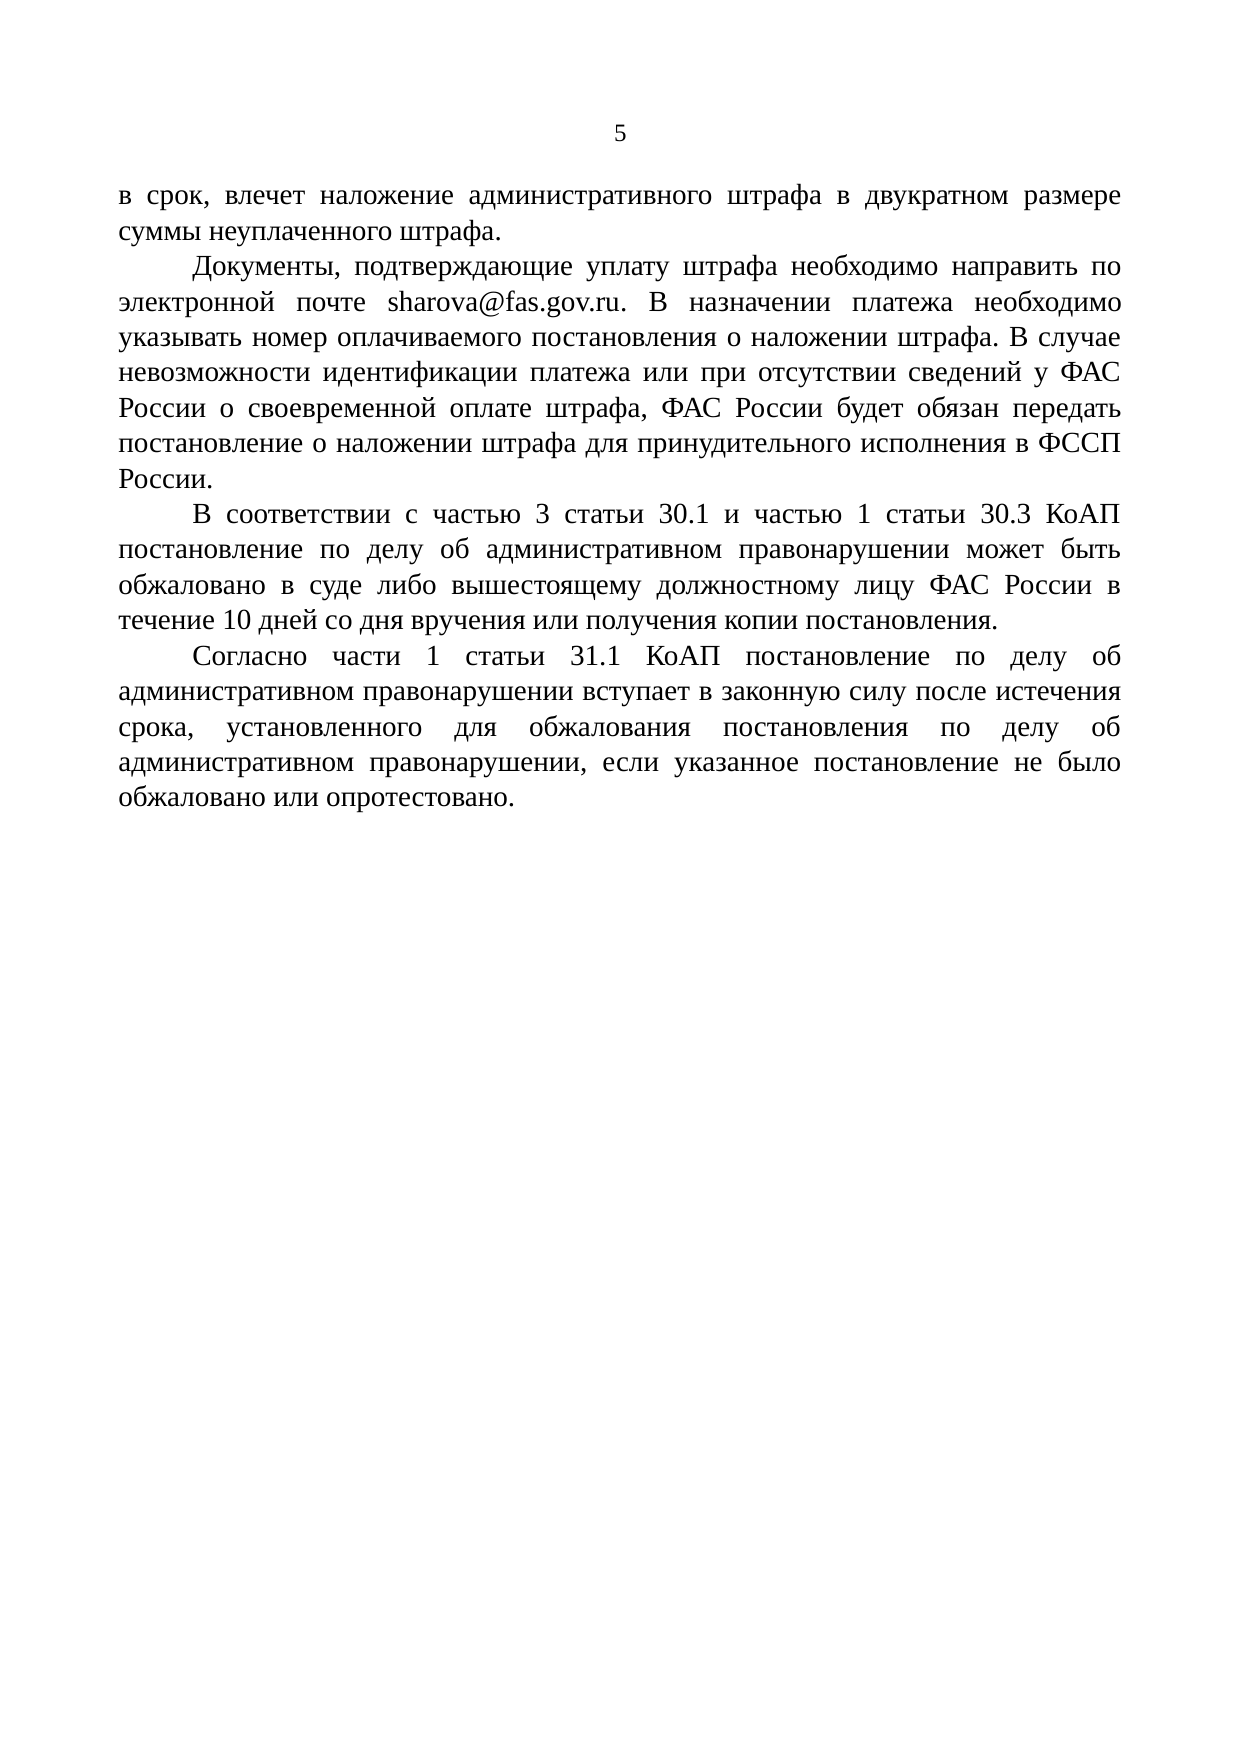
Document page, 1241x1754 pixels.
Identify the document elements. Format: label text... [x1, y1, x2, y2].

text Документы, подтверждающие уплату штрафа необходимо направить по электронной почте sharova@fas.gov.ru. В назначении платежа необходимо указывать номер оплачиваемого постановления о наложении штрафа. В случае невозможности идентификации платежа или при отсутствии сведений у ФАС России о своевременной оплате штрафа, ФАС России будет обязан передать постановление о наложении штрафа для принудительного исполнения в ФССП России. [118, 247, 1122, 495]
text Согласно части 1 статьи 31.1 КоАП постановление по делу об административном правонарушении вступает в законную силу после истечения срока, установленного для обжалования постановления по делу об административном правонарушении, если указанное постановление не было обжаловано или опротестовано. [118, 637, 1122, 814]
text в срок, влечет наложение административного штрафа в двукратном размере суммы неуплаченного штрафа. [118, 176, 1122, 247]
text В соответствии с частью 3 статьи 30.1 и частью 1 статьи 30.3 КоАП постановление по делу об административном правонарушении может быть обжаловано в суде либо вышестоящему должностному лицу ФАС России в течение 10 дней со дня вручения или получения копии постановления. [118, 495, 1122, 637]
